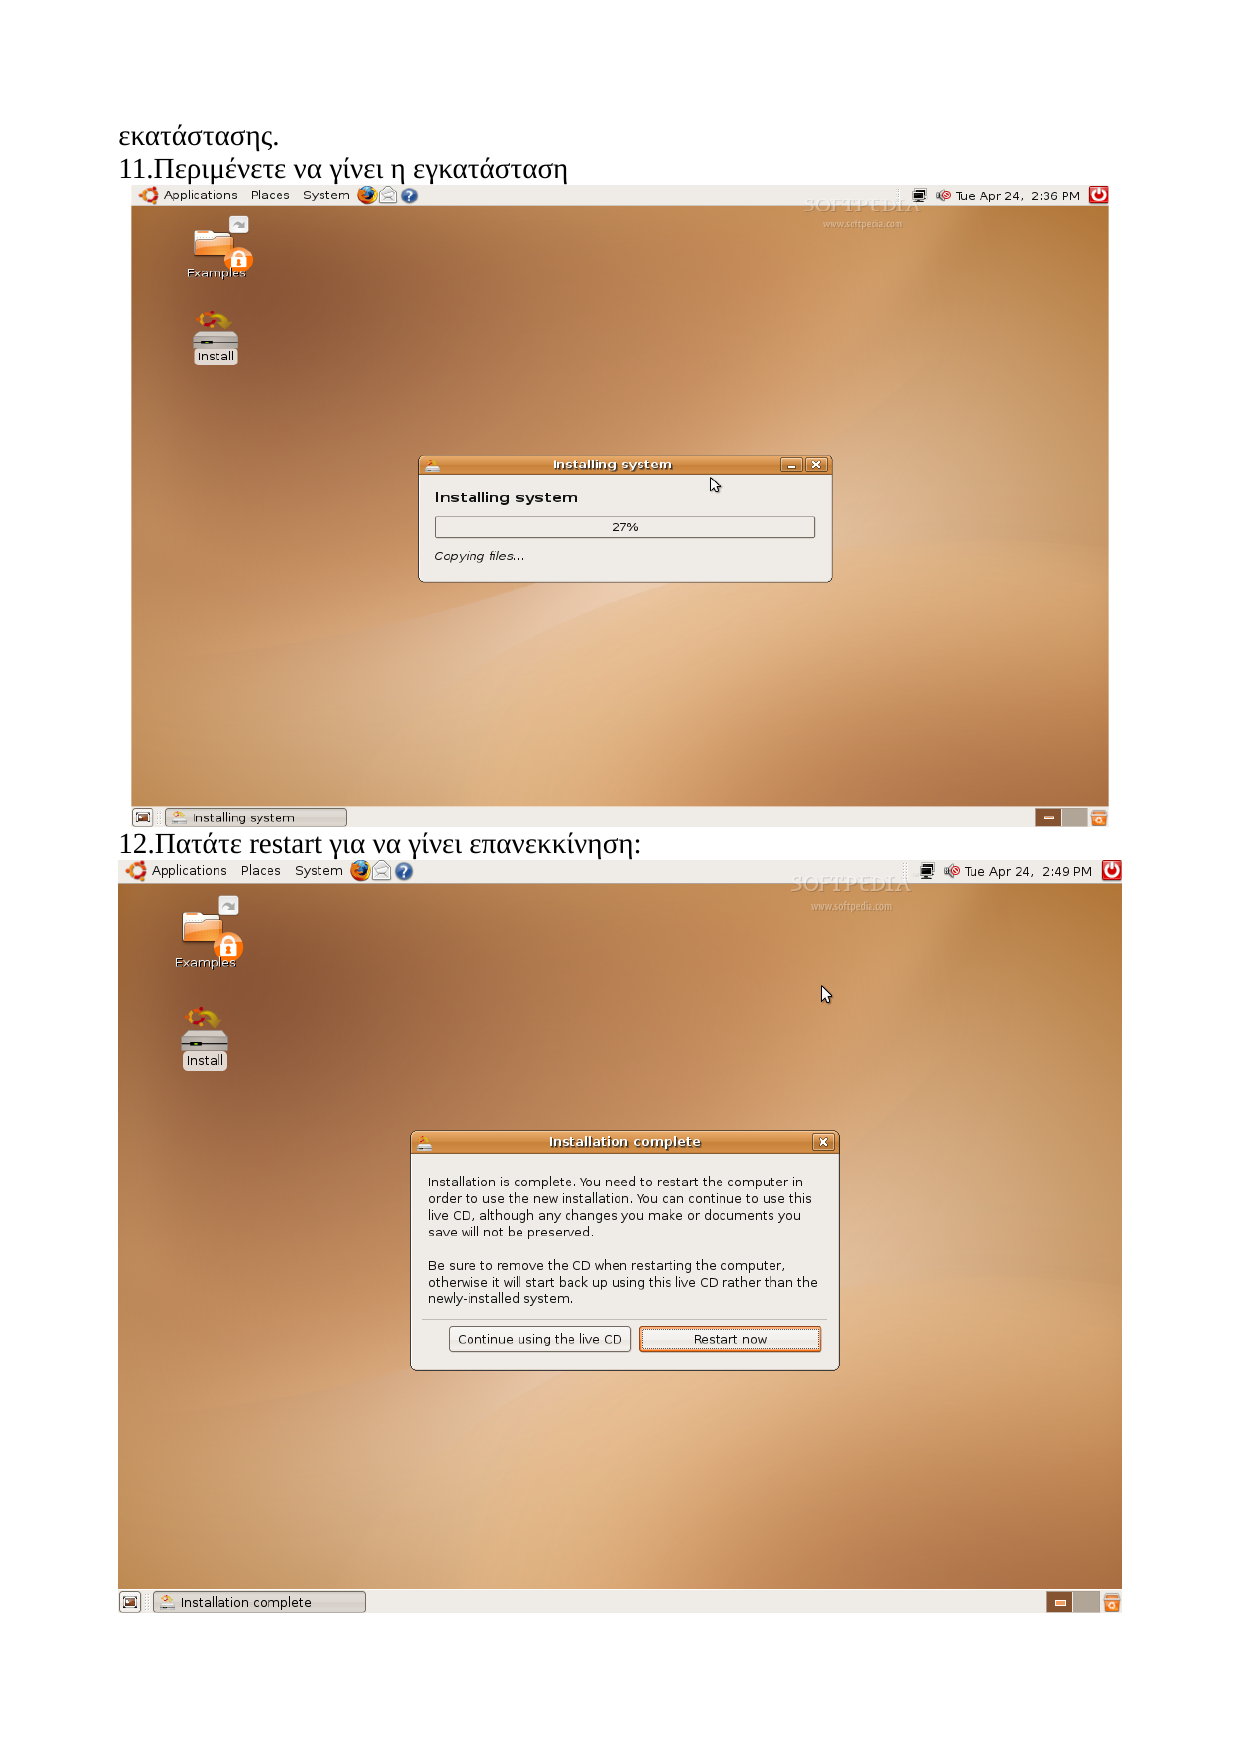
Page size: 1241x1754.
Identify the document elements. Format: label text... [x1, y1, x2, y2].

text 12.Πατάτε restart για να γίνει επανεκκίνηση: [118, 185, 1122, 860]
text εκατάστασης. [118, 118, 1122, 152]
picture [131, 185, 1109, 827]
picture [118, 860, 1122, 1613]
text 11.Περιμένετε να γίνει η εγκατάσταση [118, 152, 1122, 185]
